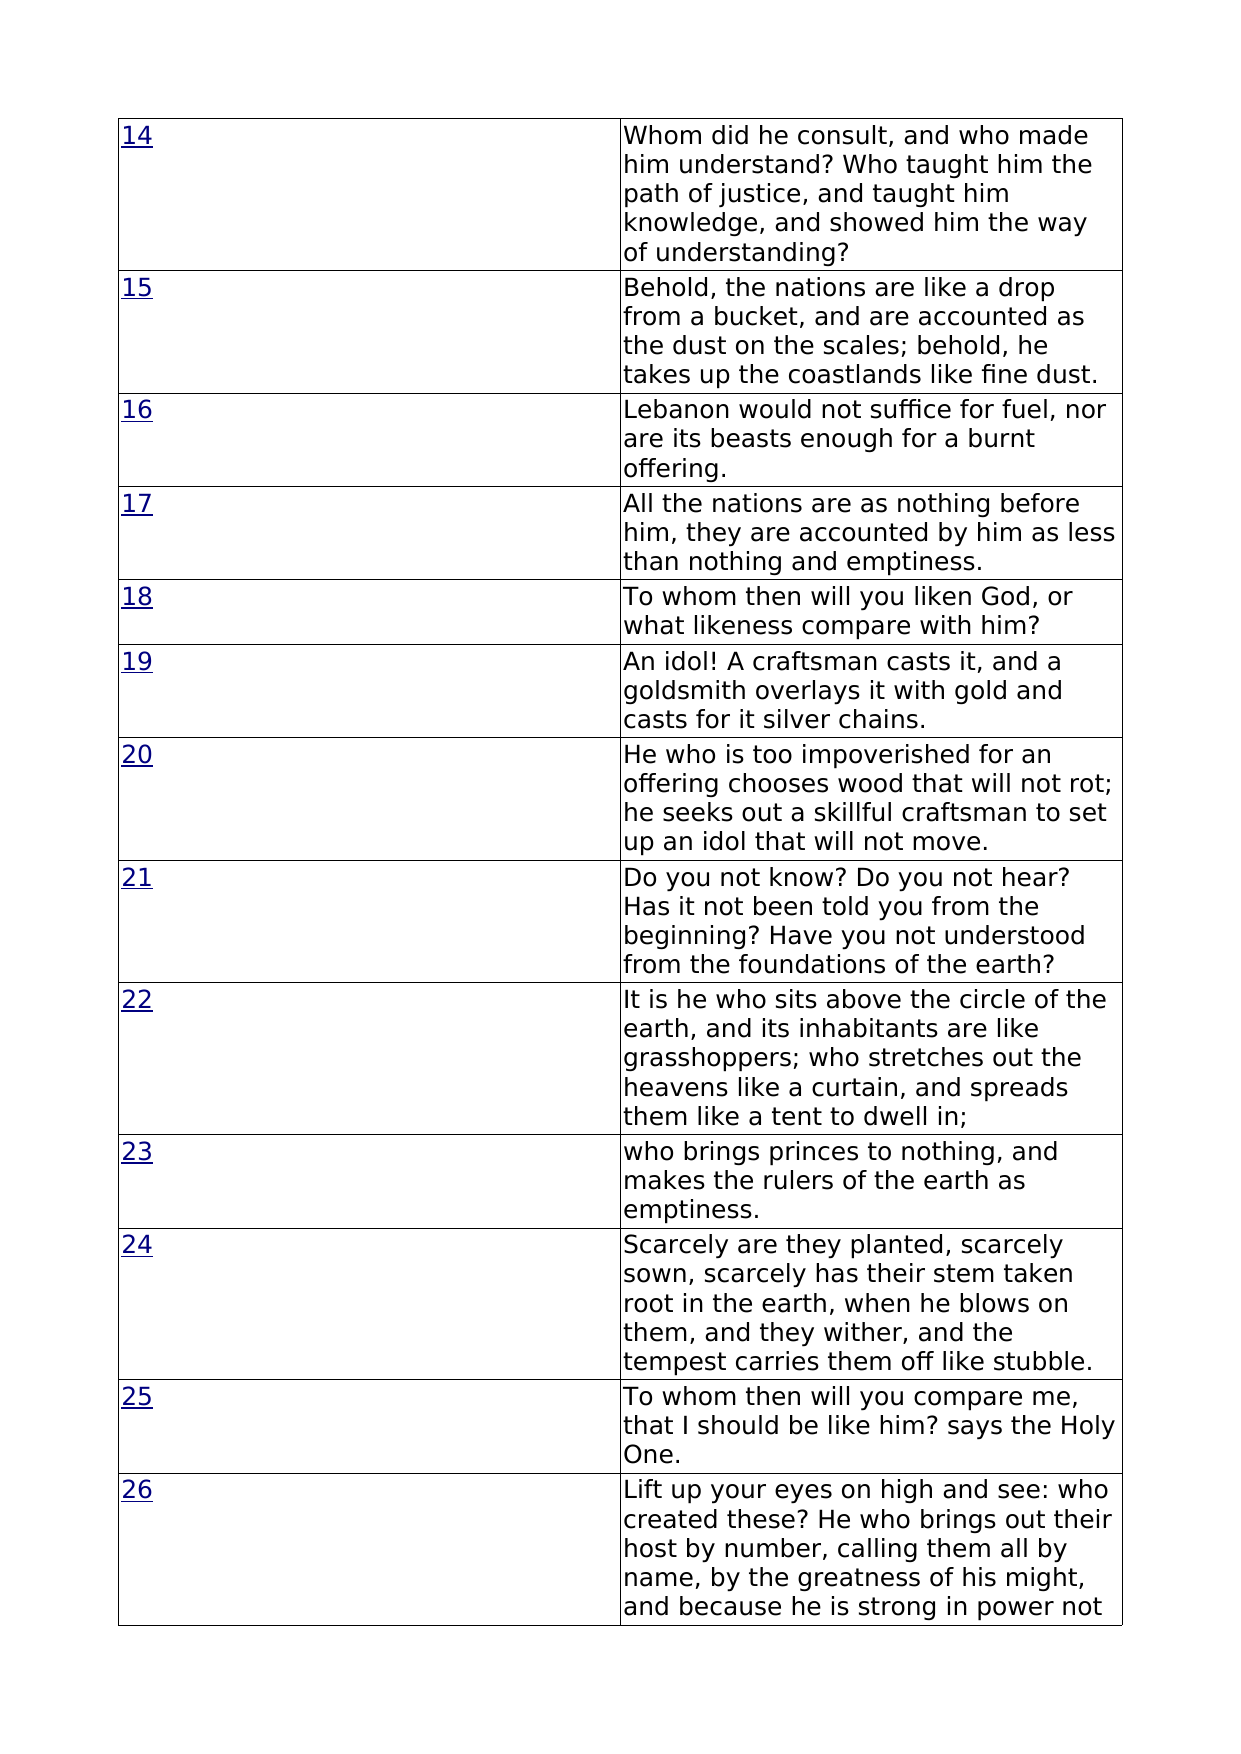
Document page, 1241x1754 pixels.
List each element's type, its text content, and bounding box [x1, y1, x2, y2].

table_cell He who is too impoverished for an offering chooses wood that will not rot; he seeks out a skillful craftsman to set up an idol that will not move. [621, 738, 1122, 860]
table_cell 22 [119, 983, 620, 1134]
table_cell 15 [119, 271, 620, 392]
table_cell 19 [119, 645, 620, 737]
table_cell 25 [119, 1380, 620, 1473]
table_cell All the nations are as nothing before him, they are accounted by him as less than nothing and emptiness. [621, 487, 1122, 579]
table_cell Do you not know? Do you not hear? Has it not been told you from the beginning? Have you not understood from the foundations of the earth? [621, 861, 1122, 982]
table_cell 26 [119, 1474, 620, 1624]
table_cell It is he who sits above the circle of the earth, and its inhabitants are like grasshoppers; who stretches out the heavens like a curtain, and spreads them like a tent to dwell in; [621, 983, 1122, 1134]
table_cell 21 [119, 861, 620, 982]
table_cell 20 [119, 738, 620, 860]
table_cell An idol! A craftsman casts it, and a goldsmith overlays it with gold and casts for it silver chains. [621, 645, 1122, 737]
table_cell 14 [119, 119, 620, 270]
table_cell To whom then will you liken God, or what likeness compare with him? [621, 580, 1122, 644]
table_cell 16 [119, 394, 620, 486]
table_cell Lift up your eyes on high and see: who created these? He who brings out their host by number, calling them all by name, by the greatness of his might, and because he is strong in power not [621, 1474, 1122, 1624]
table_cell 23 [119, 1135, 620, 1227]
table_cell Behold, the nations are like a drop from a bucket, and are accounted as the dust on the scales; behold, he takes up the coastlands like fine dust. [621, 271, 1122, 392]
table_cell To whom then will you compare me, that I should be like him? says the Holy One. [621, 1380, 1122, 1473]
table_cell 18 [119, 580, 620, 644]
table_cell who brings princes to nothing, and makes the rulers of the earth as emptiness. [621, 1135, 1122, 1227]
table_cell Scarcely are they planted, scarcely sown, scarcely has their stem taken root in the earth, when he blows on them, and they wither, and the tempest carries them off like stubble. [621, 1229, 1122, 1379]
table_cell 17 [119, 487, 620, 579]
table_cell Lebanon would not suffice for fuel, nor are its beasts enough for a burnt offering. [621, 394, 1122, 486]
table_cell Whom did he consult, and who made him understand? Who taught him the path of justice, and taught him knowledge, and showed him the way of understanding? [621, 119, 1122, 270]
table_cell 24 [119, 1229, 620, 1379]
